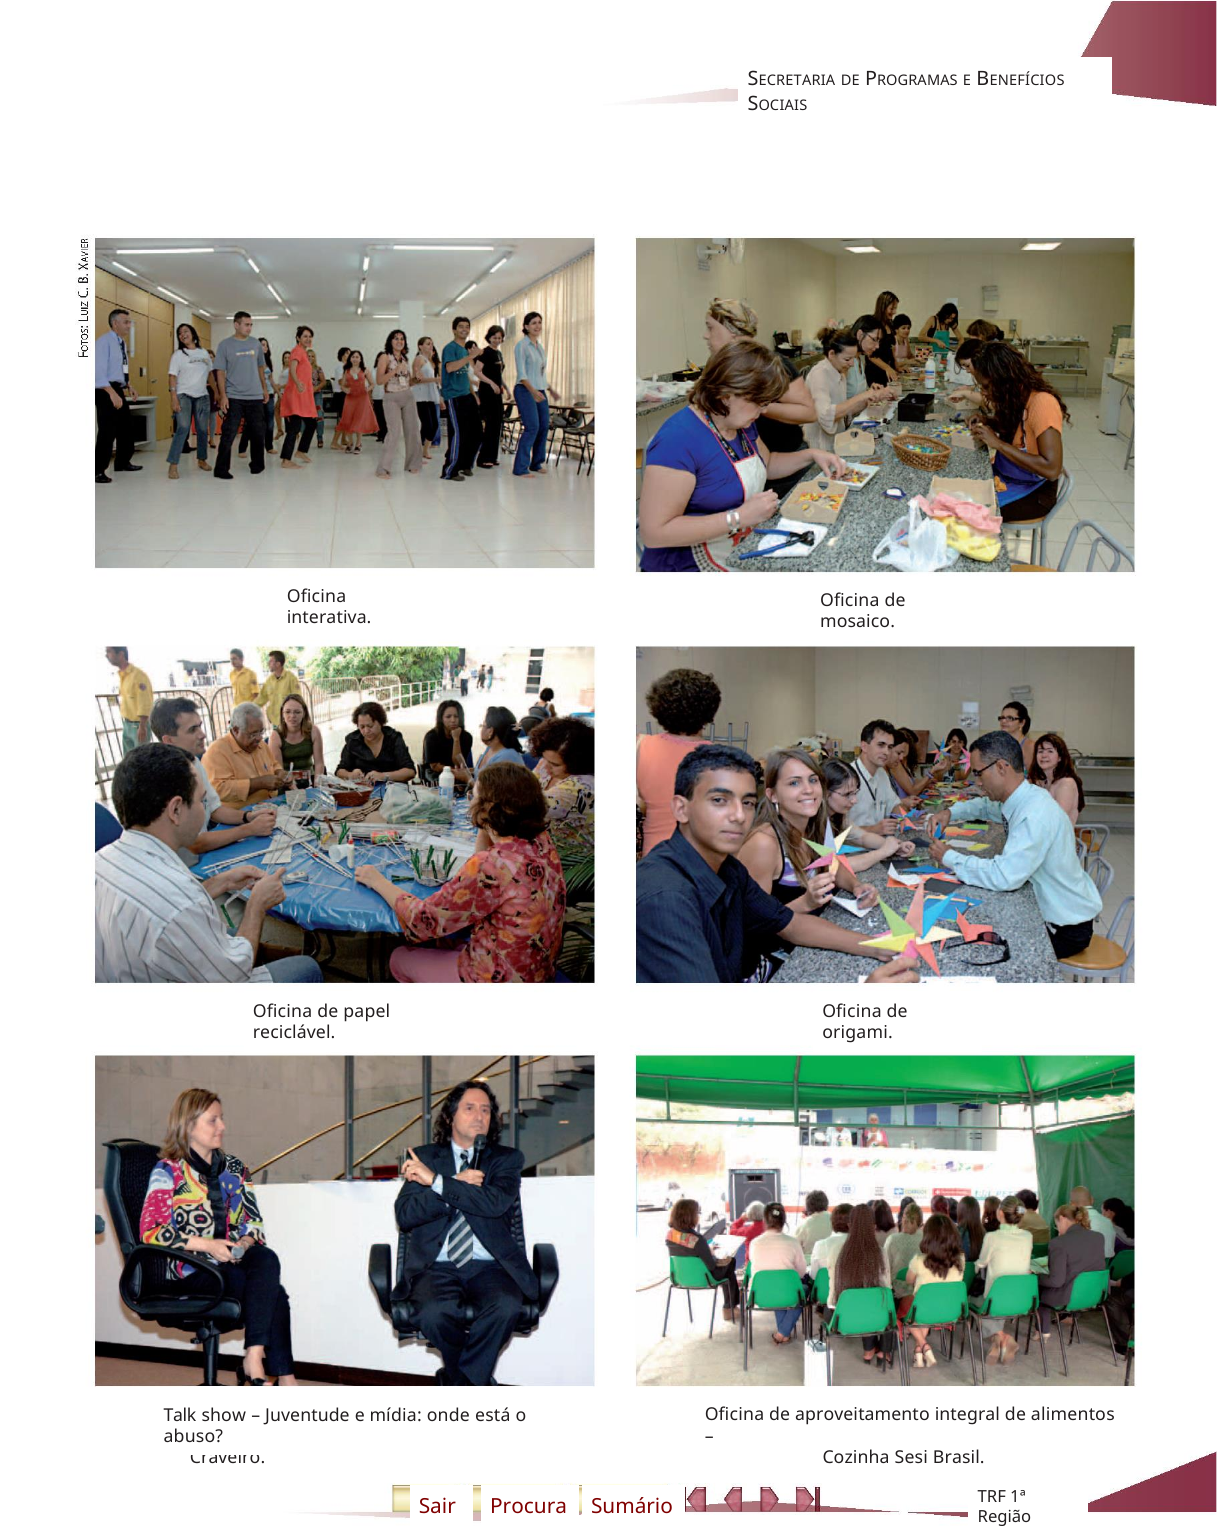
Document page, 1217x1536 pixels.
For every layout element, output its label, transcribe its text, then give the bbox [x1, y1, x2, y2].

text Oﬁcina de mosaico. [820, 589, 975, 632]
text Procura [490, 1494, 570, 1519]
text TRF 1ª Região [977, 1487, 1079, 1527]
text Oﬁcina de origami. [822, 1000, 973, 1043]
text Sumário [591, 1494, 677, 1519]
picture [0, 0, 1217, 1536]
text Cozinha Sesi Brasil. [822, 1446, 1121, 1468]
text Facilitadores: Carla Furtado e Valdi Craveiro. [189, 1455, 548, 1468]
text Oﬁcina de papel reciclável. [253, 1000, 466, 1043]
text Oﬁcina de aproveitamento integral de alimentos – [704, 1404, 1121, 1446]
text Sair [418, 1494, 464, 1519]
text Talk show – Juventude e mídia: onde está o abuso? [163, 1404, 582, 1447]
text Oﬁcina interativa. [287, 585, 428, 628]
text SECRETARIA DE PROGRAMAS E BENEFÍCIOS SOCIAIS [747, 66, 1103, 115]
